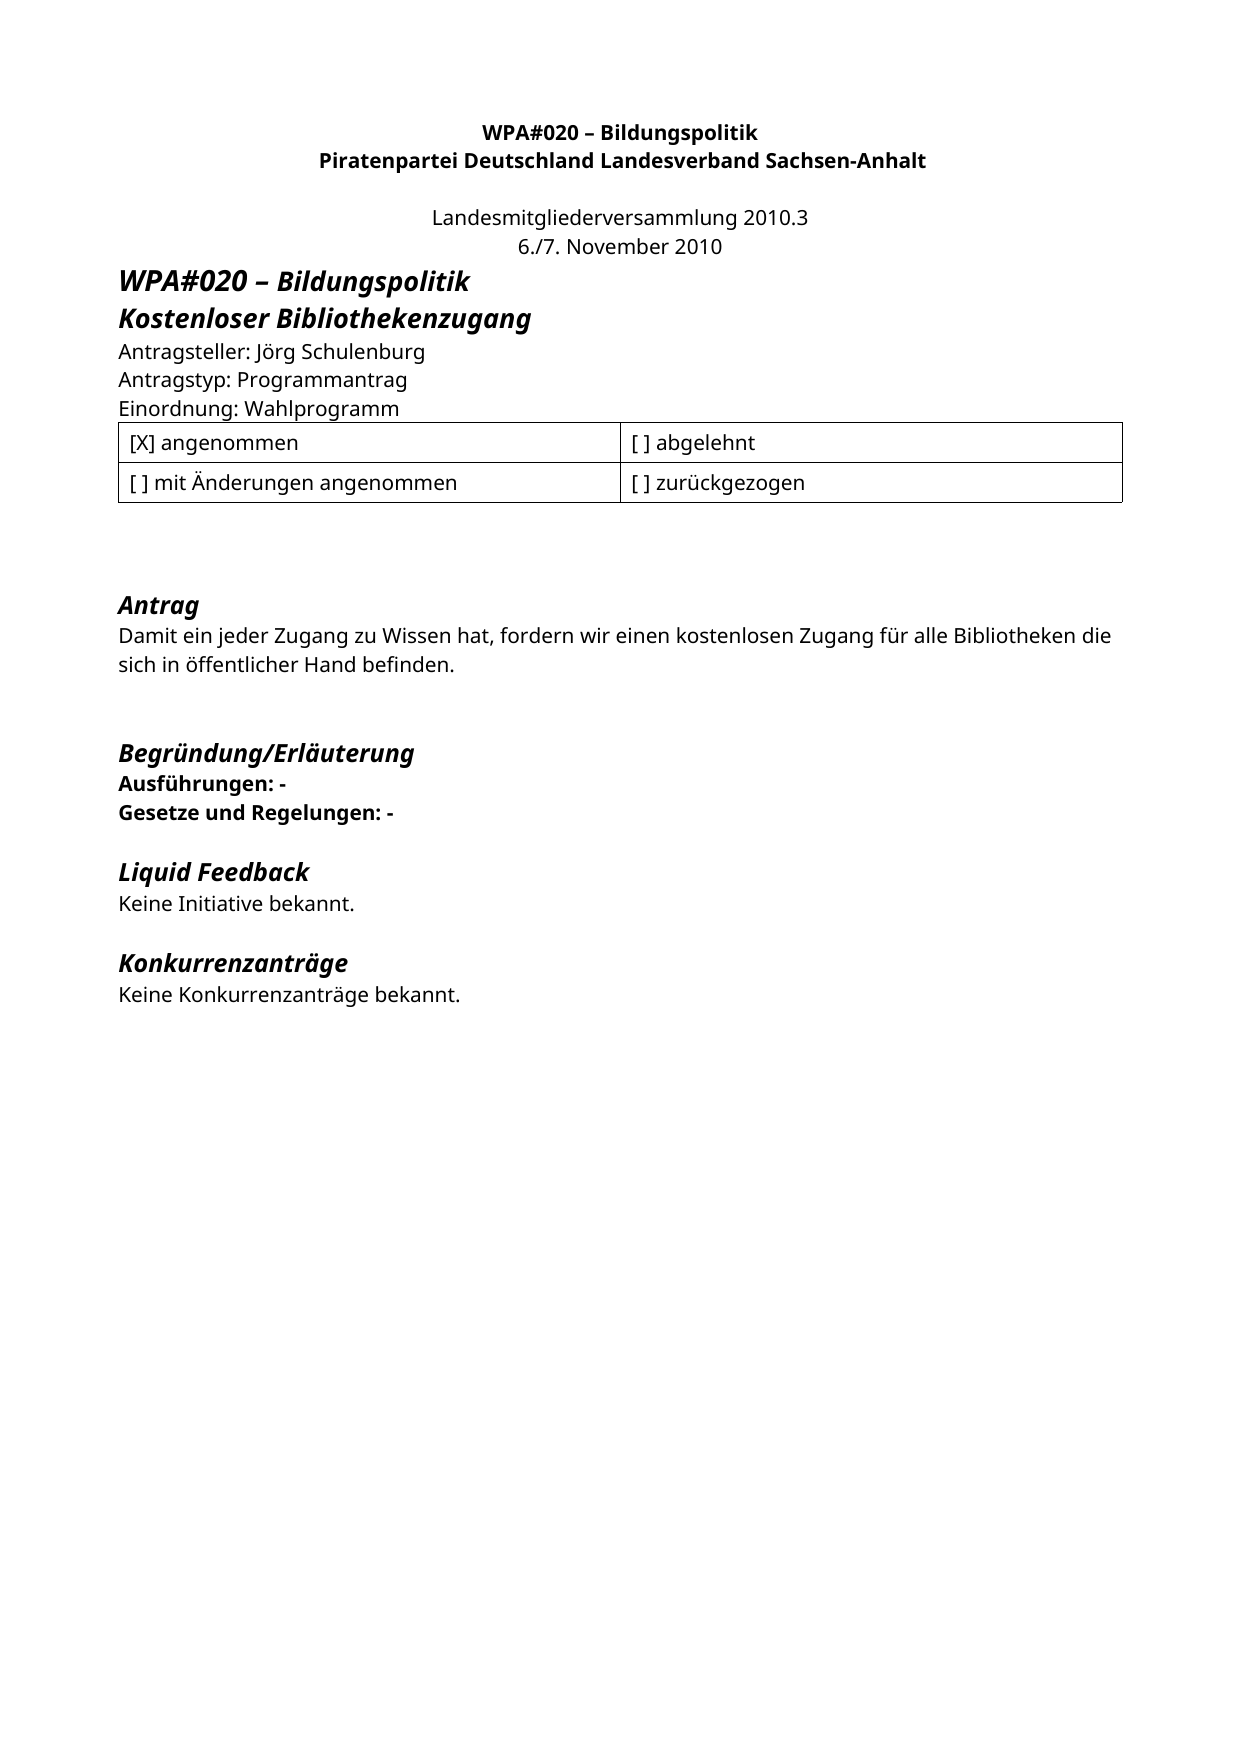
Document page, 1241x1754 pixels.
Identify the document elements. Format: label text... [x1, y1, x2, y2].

table_header [X] angenommen [119, 423, 620, 462]
text Konkurrenzanträge [118, 946, 1122, 980]
text Keine Konkurrenzanträge bekannt. [118, 980, 1122, 1008]
text Antragsteller: Jörg Schulenburg [118, 337, 1122, 365]
text WPA#020 – Bildungspolitik [118, 118, 1122, 147]
table_header [ ] abgelehnt [621, 423, 1122, 462]
text Damit ein jeder Zugang zu Wissen hat, fordern wir einen kostenlosen Zugang für alle Bibliotheken die sich in öffentlicher Hand befinden. [118, 622, 1122, 678]
text Landesmitgliederversammlung 2010.3 [118, 203, 1122, 232]
table_cell [ ] mit Änderungen angenommen [119, 463, 620, 502]
text WPA#020 – Bildungspolitik [118, 260, 1122, 300]
text Einordnung: Wahlprogramm [118, 394, 1122, 422]
table_cell [ ] zurückgezogen [621, 463, 1122, 502]
text Begründung/Erläuterung [118, 735, 1122, 769]
text Antragstyp: Programmantrag [118, 365, 1122, 394]
text 6./7. November 2010 [118, 232, 1122, 260]
text Gesetze und Regelungen: - [118, 798, 1122, 826]
text Keine Initiative bekannt. [118, 889, 1122, 917]
text Piratenpartei Deutschland Landesverband Sachsen-Anhalt [118, 147, 1122, 175]
text Ausführungen: - [118, 769, 1122, 798]
text Liquid Feedback [118, 855, 1122, 889]
text Kostenloser Bibliothekenzugang [118, 300, 1122, 337]
text Antrag [118, 588, 1122, 622]
